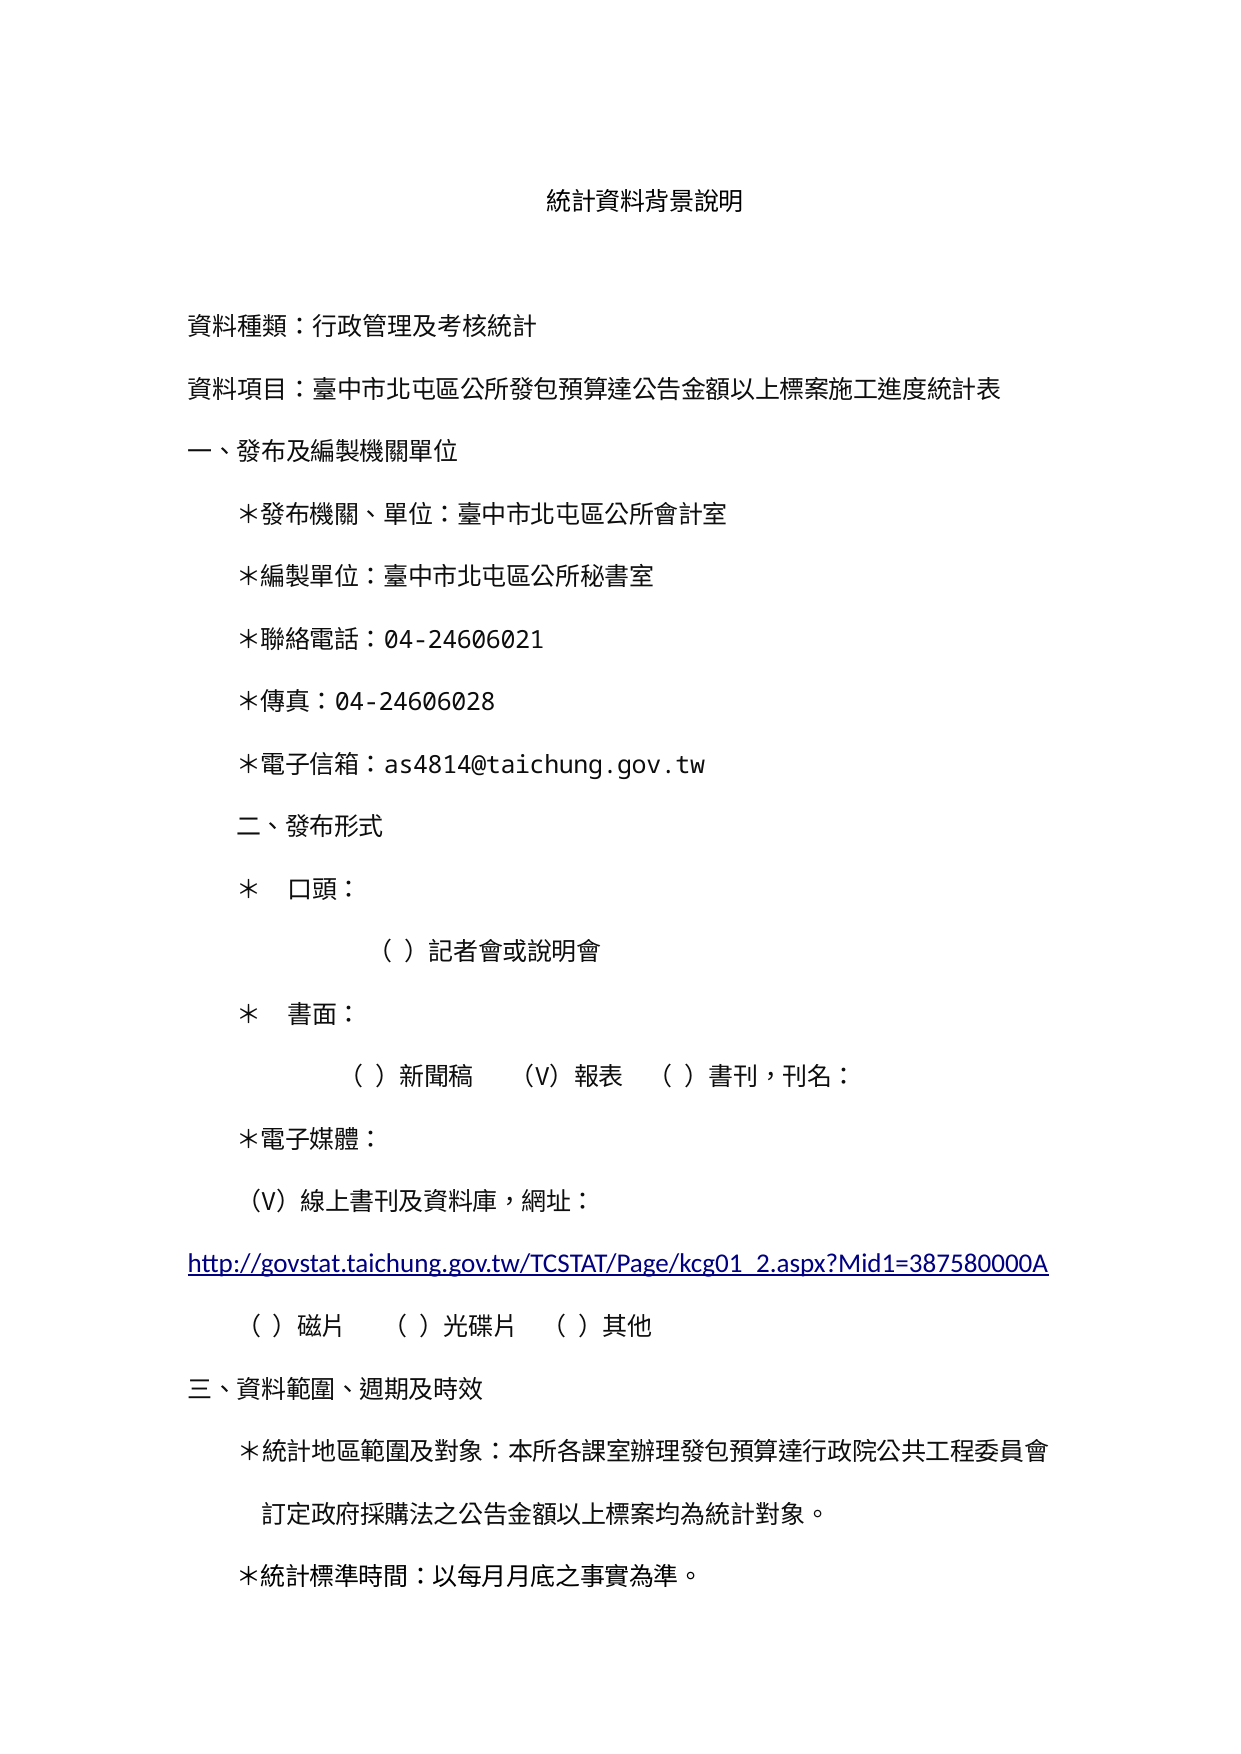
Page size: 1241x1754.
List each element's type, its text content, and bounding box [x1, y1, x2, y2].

text （V）線上書刊及資料庫，網址： [187, 1158, 1053, 1221]
text ＊聯絡電話：04-24606021 [187, 596, 1053, 658]
text http://govstat.taichung.gov.tw/TCSTAT/Page/kcg01_2.aspx?Mid1=387580000A [187, 1221, 1053, 1283]
text 資料項目：臺中市北屯區公所發包預算達公告金額以上標案施工進度統計表 [187, 346, 1053, 408]
text （ ）記者會或說明會 [187, 908, 1053, 971]
text （ ）磁片 （ ）光碟片 （ ）其他 [187, 1283, 1053, 1346]
text ＊統計標準時間：以每月月底之事實為準。 [187, 1533, 1053, 1596]
text ＊傳真：04-24606028 [187, 658, 1053, 721]
text 三、資料範圍、週期及時效 [187, 1346, 1053, 1408]
text ＊電子信箱：as4814@taichung.gov.tw [187, 721, 1053, 783]
text 一、發布及編製機關單位 [187, 408, 1053, 471]
text ＊編製單位：臺中市北屯區公所秘書室 [187, 533, 1053, 596]
text ＊電子媒體： [187, 1096, 1053, 1158]
text 資料種類：行政管理及考核統計 [187, 283, 1053, 346]
text （ ）新聞稿 （V）報表 （ ）書刊，刊名： [187, 1033, 1053, 1096]
text ＊統計地區範圍及對象：本所各課室辦理發包預算達行政院公共工程委員會 訂定政府採購法之公告金額以上標案均為統計對象。 [237, 1408, 1053, 1533]
text 二、發布形式 [187, 783, 1053, 846]
text ＊ 書面： [187, 971, 1053, 1033]
text ＊發布機關、單位：臺中市北屯區公所會計室 [187, 471, 1053, 533]
text 統計資料背景說明 [237, 158, 1053, 221]
text ＊ 口頭： [187, 846, 1053, 908]
